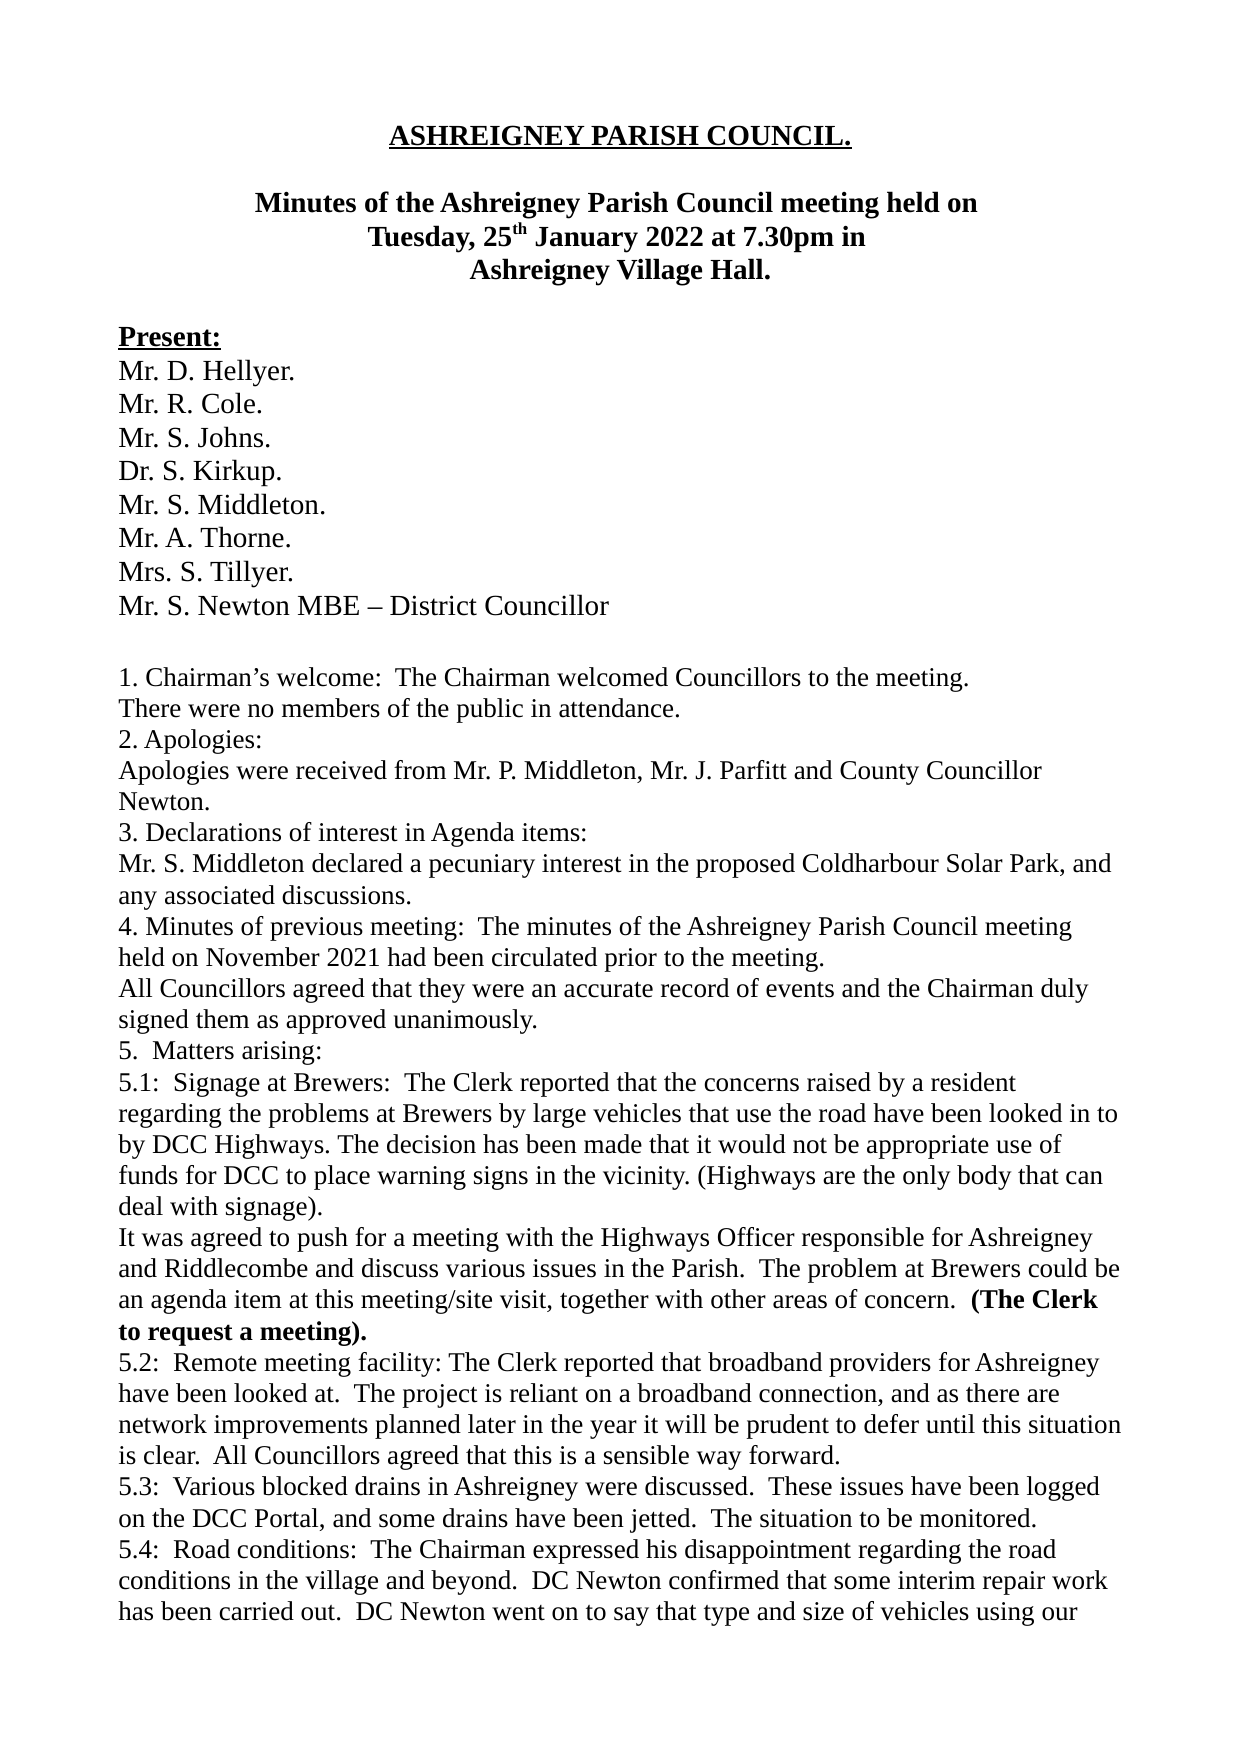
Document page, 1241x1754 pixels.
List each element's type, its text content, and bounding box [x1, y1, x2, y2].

text Mr. S. Middleton declared a pecuniary interest in the proposed Coldharbour Solar Park, and any associated discussions. [118, 848, 1122, 910]
table_cell Mr. D. Hellyer. Mr. R. Cole. Mr. S. Johns. Dr. S. Kirkup. Mr. S. Middleton. Mr. A. Thorne. Mrs. S. Tillyer. Mr. S. Newton MBE – District Councillor [118, 353, 620, 627]
table_header Present: [118, 319, 620, 353]
text 4. Minutes of previous meeting: The minutes of the Ashreigney Parish Council meeting held on November 2021 had been circulated prior to the meeting. [118, 910, 1122, 972]
text 2. Apologies: [118, 723, 1122, 754]
text All Councillors agreed that they were an accurate record of events and the Chairman duly signed them as approved unanimously. [118, 972, 1122, 1034]
text It was agreed to push for a meeting with the Highways Officer responsible for Ashreigney and Riddlecombe and discuss various issues in the Parish. The problem at Brewers could be an agenda item at this meeting/site visit, together with other areas of concern. (The Clerk to request a meeting). [118, 1221, 1122, 1346]
text ASHREIGNEY PARISH COUNCIL. [118, 118, 1122, 152]
text 1. Chairman’s welcome: The Chairman welcomed Councillors to the meeting. [118, 661, 1122, 692]
text 5.3: Various blocked drains in Ashreigney were discussed. These issues have been logged on the DCC Portal, and some drains have been jetted. The situation to be monitored. [118, 1471, 1122, 1533]
text Apologies were received from Mr. P. Middleton, Mr. J. Parfitt and County Councillor Newton. [118, 754, 1122, 816]
text Minutes of the Ashreigney Parish Council meeting held on [118, 185, 1122, 219]
text Ashreigney Village Hall. [118, 252, 1122, 286]
text Tuesday, 25th January 2022 at 7.30pm in [118, 219, 1122, 252]
table_cell [620, 353, 1122, 627]
text 5.1: Signage at Brewers: The Clerk reported that the concerns raised by a resident regarding the problems at Brewers by large vehicles that use the road have been looked in to by DCC Highways. The decision has been made that it would not be appropriate use of funds for DCC to place warning signs in the vicinity. (Highways are the only body that can deal with signage). [118, 1066, 1122, 1221]
text 5.4: Road conditions: The Chairman expressed his disappointment regarding the road conditions in the village and beyond. DC Newton confirmed that some interim repair work has been carried out. DC Newton went on to say that type and size of vehicles using our [118, 1533, 1122, 1626]
text 5. Matters arising: [118, 1034, 1122, 1066]
text 3. Declarations of interest in Agenda items: [118, 816, 1122, 848]
text 5.2: Remote meeting facility: The Clerk reported that broadband providers for Ashreigney have been looked at. The project is reliant on a broadband connection, and as there are network improvements planned later in the year it will be prudent to defer until this situation is clear. All Councillors agreed that this is a sensible way forward. [118, 1346, 1122, 1471]
table_header [620, 319, 1122, 353]
text There were no members of the public in attendance. [118, 692, 1122, 723]
